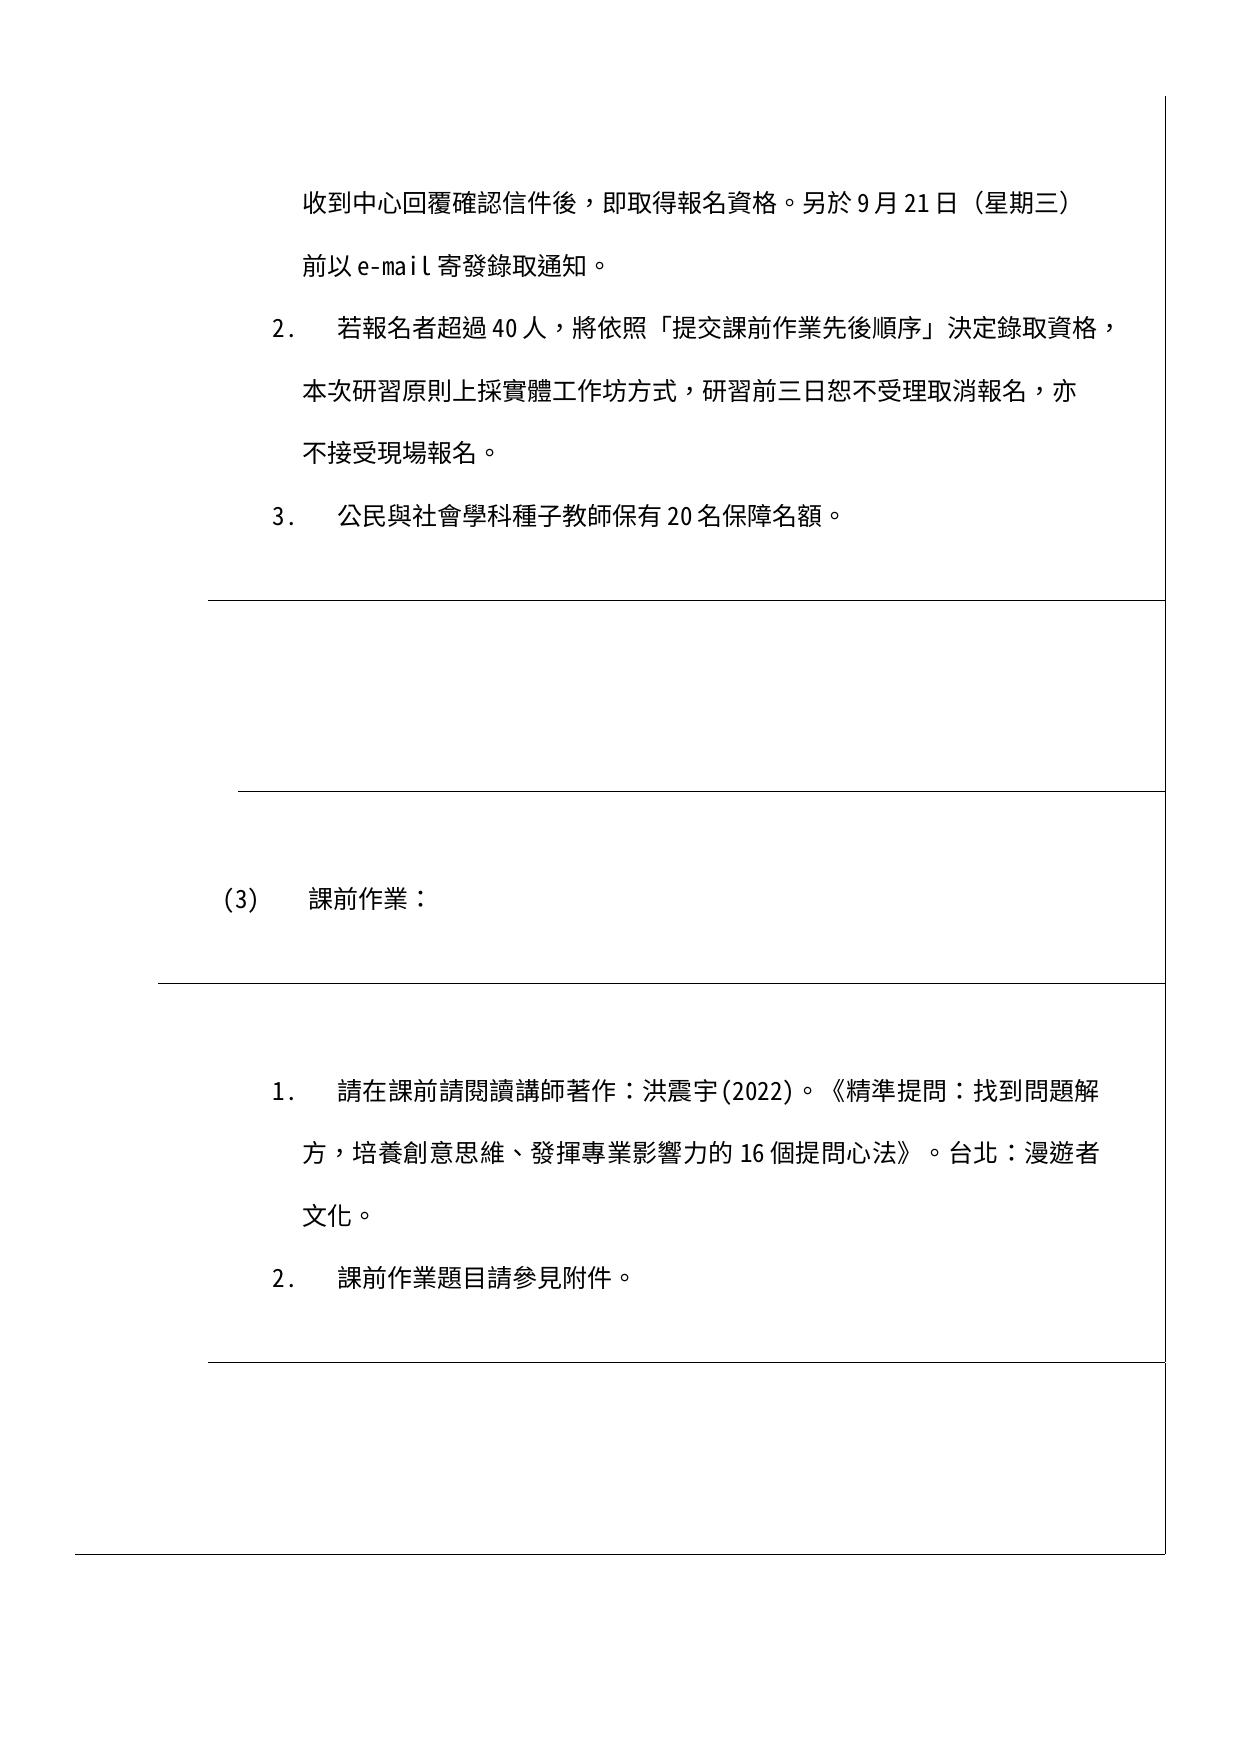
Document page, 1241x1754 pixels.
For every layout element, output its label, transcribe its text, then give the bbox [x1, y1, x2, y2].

list 收到中心回覆確認信件後，即取得報名資格。另於9月21日（星期三）前以e-mail寄發錄取通知。 [208, 96, 1165, 285]
list 請在課前請閱讀講師著作：洪震宇(2022)。《精準提問：找到問題解方，培養創意思維、發揮專業影響力的16個提問心法》。台北：漫遊者文化。 [208, 983, 1165, 1235]
list 課前作業： [158, 792, 1165, 983]
list 課前作業題目請參見附件。 [208, 1235, 1165, 1362]
list 公民與社會學科種子教師保有20名保障名額。 [208, 473, 1165, 600]
list 若報名者超過40人，將依照「提交課前作業先後順序」決定錄取資格，本次研習原則上採實體工作坊方式，研習前三日恕不受理取消報名，亦不接受現場報名。 [208, 285, 1165, 473]
